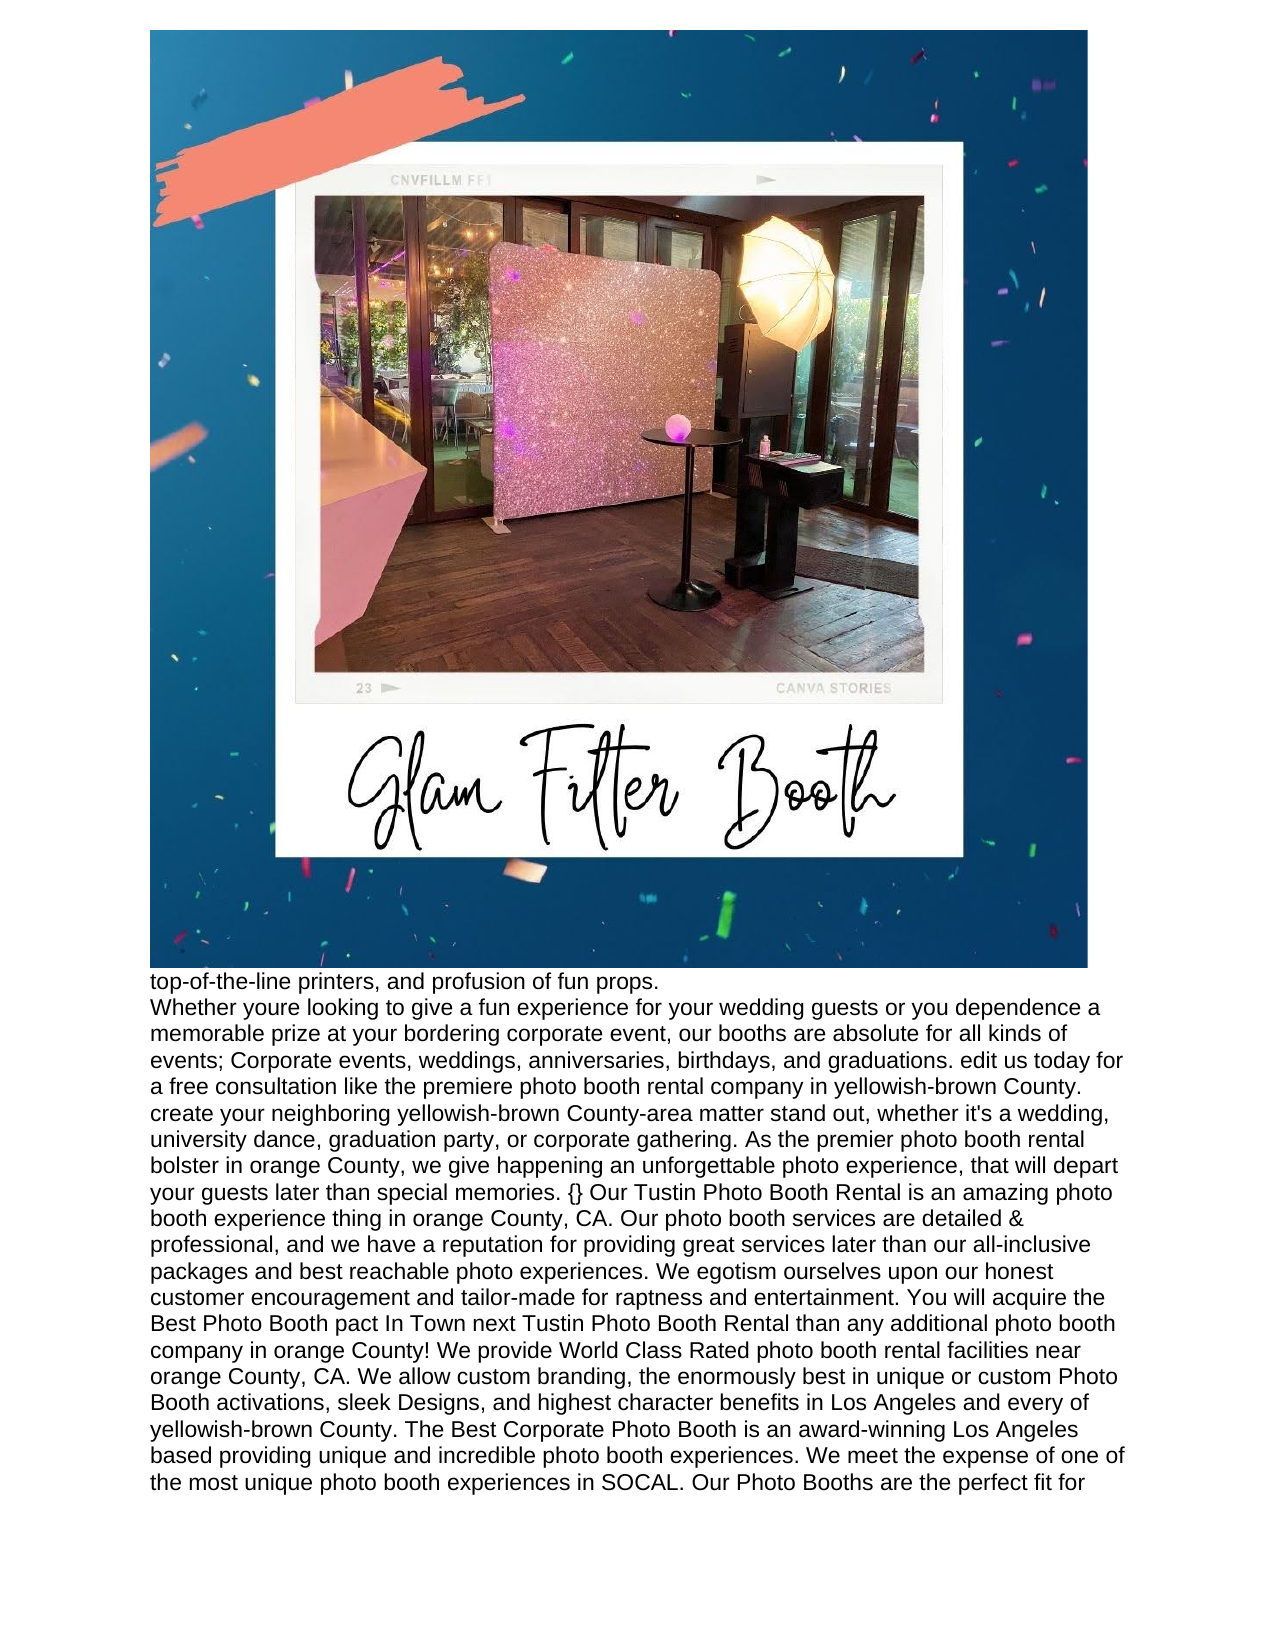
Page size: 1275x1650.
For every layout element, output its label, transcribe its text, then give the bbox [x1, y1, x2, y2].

text Whether youre looking to give a fun experience for your wedding guests or you dependence a memorable prize at your bordering corporate event, our booths are absolute for all kinds of events; Corporate events, weddings, anniversaries, birthdays, and graduations. edit us today for a free consultation like the premiere photo booth rental company in yellowish-brown County. create your neighboring yellowish-brown County-area matter stand out, whether it's a wedding, university dance, graduation party, or corporate gathering. As the premier photo booth rental bolster in orange County, we give happening an unforgettable photo experience, that will depart your guests later than special memories. {} Our Tustin Photo Booth Rental is an amazing photo booth experience thing in orange County, CA. Our photo booth services are detailed & professional, and we have a reputation for providing great services later than our all-inclusive packages and best reachable photo experiences. We egotism ourselves upon our honest customer encouragement and tailor-made for raptness and entertainment. You will acquire the Best Photo Booth pact In Town next Tustin Photo Booth Rental than any additional photo booth company in orange County! We provide World Class Rated photo booth rental facilities near orange County, CA. We allow custom branding, the enormously best in unique or custom Photo Booth activations, sleek Designs, and highest character benefits in Los Angeles and every of yellowish-brown County. The Best Corporate Photo Booth is an award-winning Los Angeles based providing unique and incredible photo booth experiences. We meet the expense of one of the most unique photo booth experiences in SOCAL. Our Photo Booths are the perfect fit for [150, 994, 1125, 1495]
picture [150, 30, 1088, 968]
text top-of-the-line printers, and profusion of fun props. [150, 968, 1125, 994]
